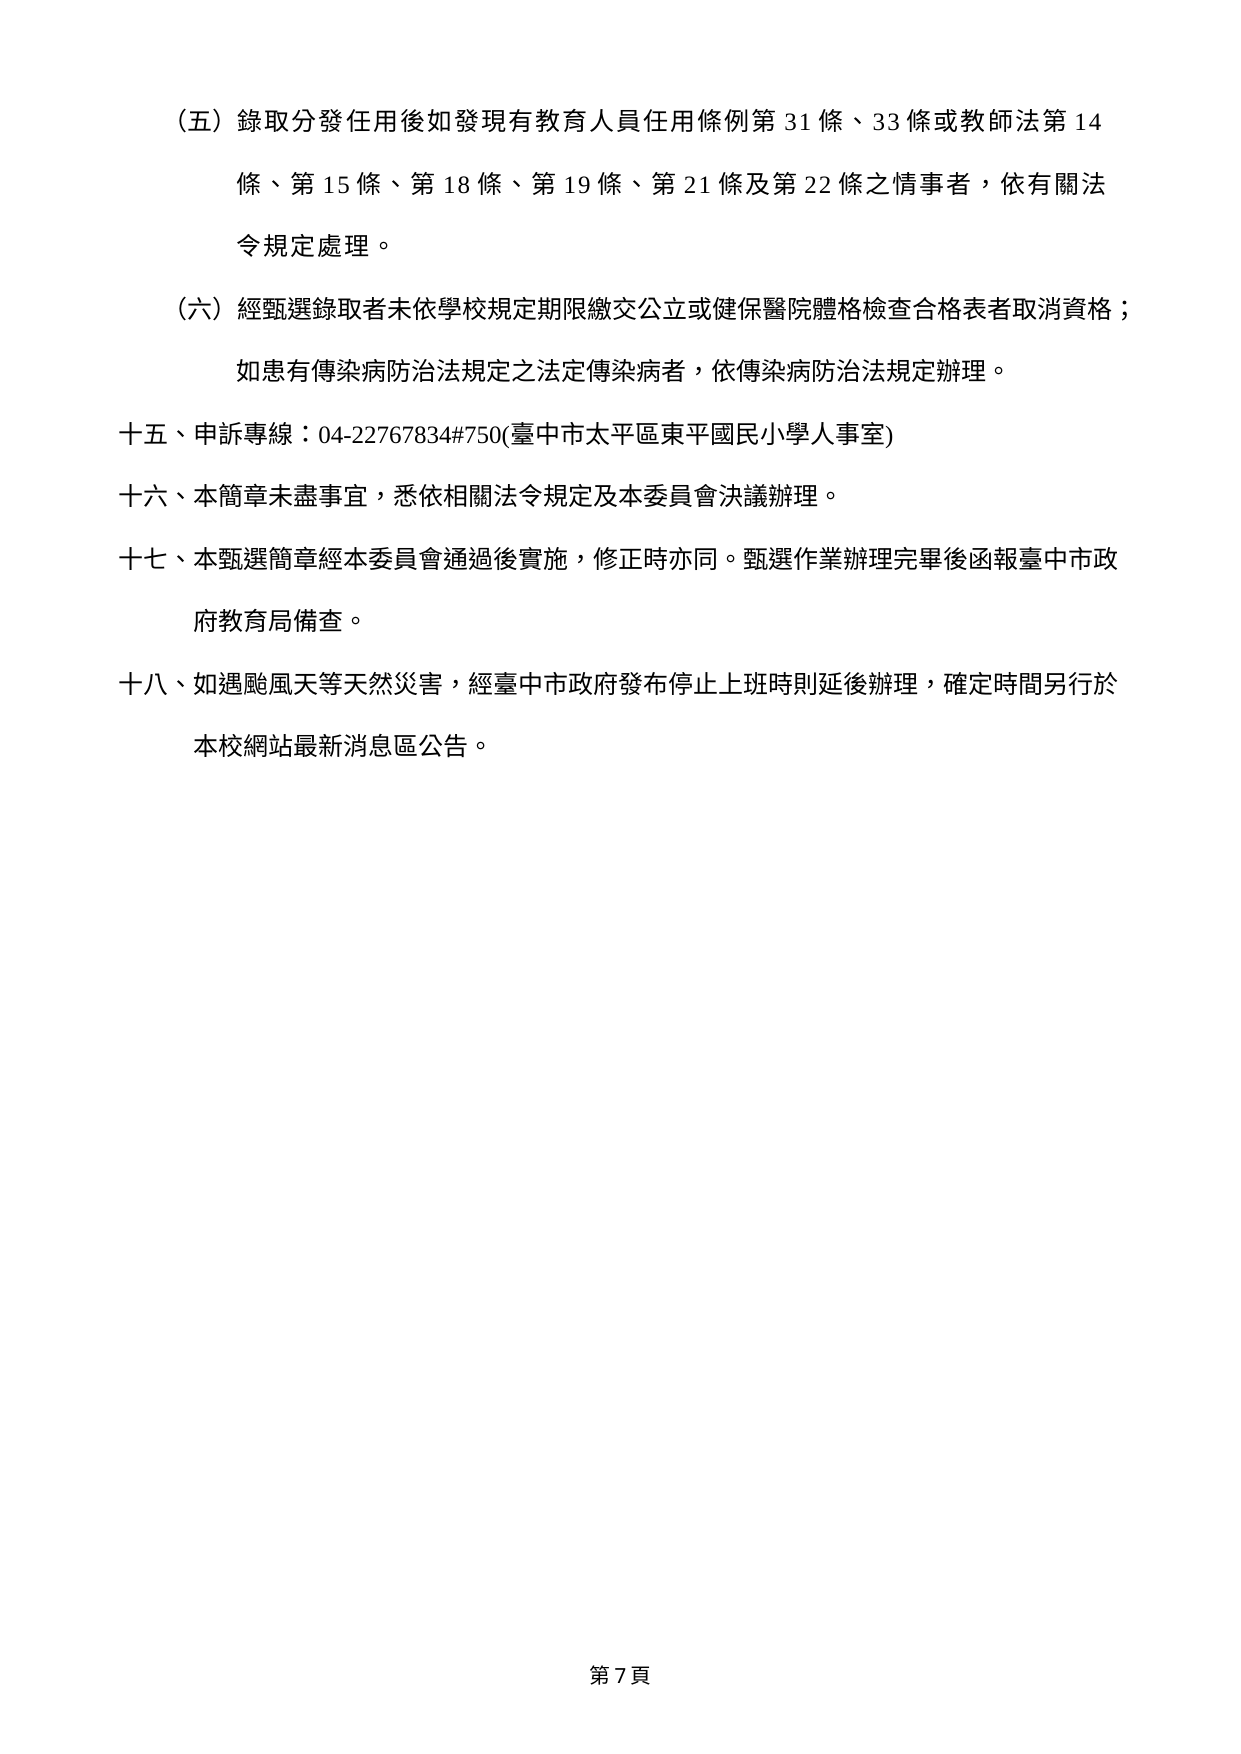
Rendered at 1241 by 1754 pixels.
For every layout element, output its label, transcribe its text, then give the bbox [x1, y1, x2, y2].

text （六）經甄選錄取者未依學校規定期限繳交公立或健保醫院體格檢查合格表者取消資格；如患有傳染病防治法規定之法定傳染病者，依傳染病防治法規定辦理。 [162, 266, 1122, 391]
text 十七、本甄選簡章經本委員會通過後實施，修正時亦同。甄選作業辦理完畢後函報臺中市政府教育局備查。 [118, 516, 1122, 641]
text 十五、申訴專線：04-22767834#750(臺中市太平區東平國民小學人事室) [118, 391, 1122, 453]
text 十六、本簡章未盡事宜，悉依相關法令規定及本委員會決議辦理。 [118, 453, 1122, 516]
text 十八、如遇颱風天等天然災害，經臺中市政府發布停止上班時則延後辦理，確定時間另行於本校網站最新消息區公告。 [118, 641, 1122, 766]
text （五）錄取分發任用後如發現有教育人員任用條例第31條、33條或教師法第14條、第15條、第18條、第19條、第21條及第22條之情事者，依有關法令規定處理。 [162, 78, 1122, 266]
